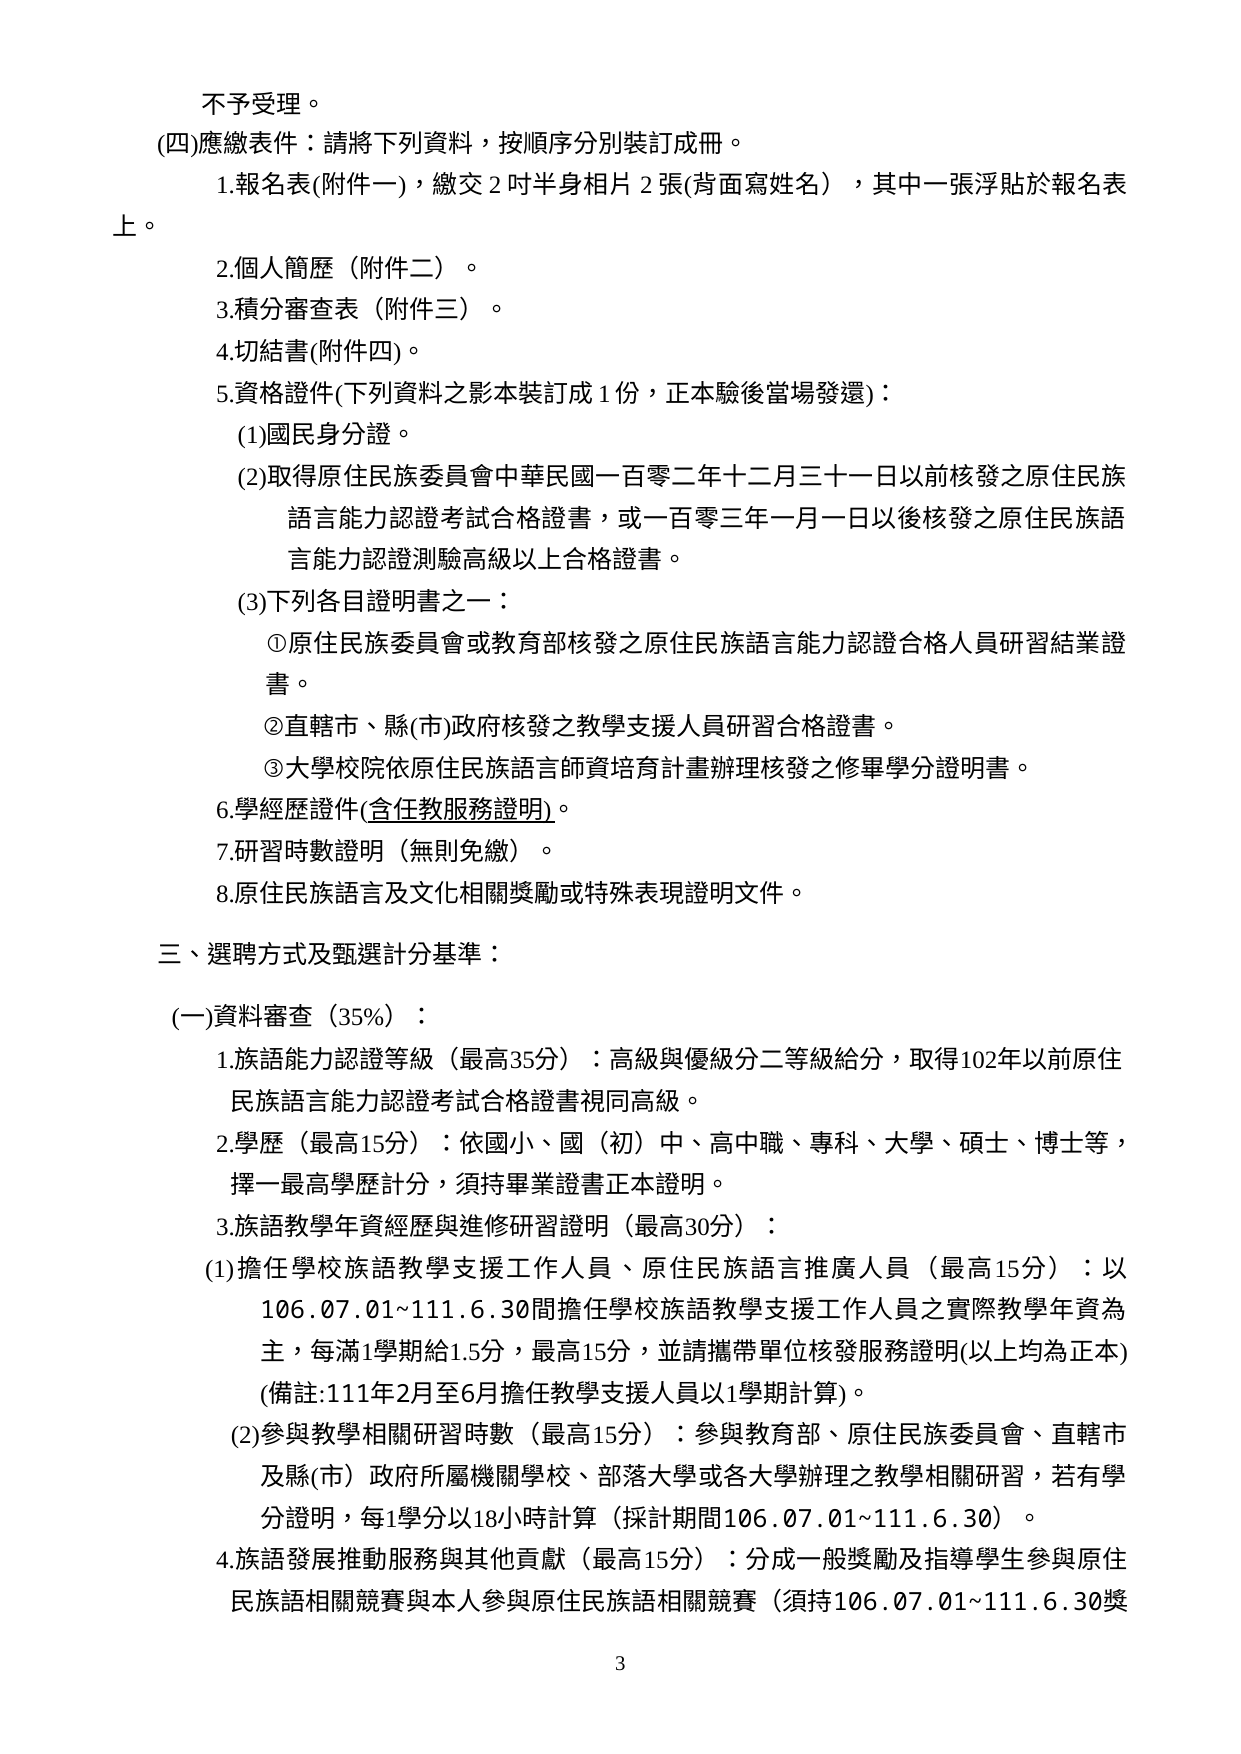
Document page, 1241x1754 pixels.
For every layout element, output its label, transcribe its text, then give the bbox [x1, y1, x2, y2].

text 大學校院依原住民族語言師資培育計畫辦理核發之修畢學分證明書。 [112, 744, 1128, 786]
text 6.學經歷證件(含任教服務證明)。 [112, 786, 1128, 827]
text (2)取得原住民族委員會中華民國一百零二年十二月三十一日以前核發之原住民族語言能力認證考試合格證書，或一百零三年一月一日以後核發之原住民族語言能力認證測驗高級以上合格證書。 [237, 452, 1128, 577]
text 8.原住民族語言及文化相關獎勵或特殊表現證明文件。 [112, 869, 1128, 911]
text 原住民族委員會或教育部核發之原住民族語言能力認證合格人員研習結業證書。 [266, 619, 1128, 702]
text (2)參與教學相關研習時數（最高15分）：參與教育部、原住民族委員會、直轄市及縣(市）政府所屬機關學校、部落大學或各大學辦理之教學相關研習，若有學分證明，每1學分以18小時計算（採計期間106.07.01~111.6.30）。 [231, 1411, 1128, 1536]
text 4.族語發展推動服務與其他貢獻（最高15分）：分成一般獎勵及指導學生參與原住民族語相關競賽與本人參與原住民族語相關競賽（須持106.07.01~111.6.30獎 [216, 1536, 1128, 1619]
text (1)擔任學校族語教學支援工作人員、原住民族語言推廣人員（最高15分）：以106.07.01~111.6.30間擔任學校族語教學支援工作人員之實際教學年資為主，每滿1學期給1.5分，最高15分，並請攜帶單位核發服務證明(以上均為正本)(備註:111年2月至6月擔任教學支援人員以1學期計算)。 [147, 1244, 1128, 1411]
text 2.學歷（最高15分）：依國小、國（初）中、高中職、專科、大學、碩士、博士等，擇一最高學歷計分，須持畢業證書正本證明。 [216, 1119, 1128, 1202]
text 1.報名表(附件一)，繳交2吋半身相片2張(背面寫姓名），其中一張浮貼於報名表上。 [112, 161, 1128, 244]
text (1)國民身分證。 [112, 411, 1128, 452]
text 不予受理。 [157, 81, 1128, 121]
text 2.個人簡歷（附件二）。 [112, 244, 1128, 286]
text (四)應繳表件：請將下列資料，按順序分別裝訂成冊。 [157, 121, 1128, 161]
text (3)下列各目證明書之一： [112, 577, 1128, 619]
text 三、選聘方式及甄選計分基準： [112, 911, 1128, 973]
text 7.研習時數證明（無則免繳）。 [112, 827, 1128, 869]
text 4.切結書(附件四)。 [112, 327, 1128, 369]
text 5.資格證件(下列資料之影本裝訂成1份，正本驗後當場發還)： [112, 369, 1128, 411]
text 直轄市、縣(市)政府核發之教學支援人員研習合格證書。 [112, 702, 1128, 744]
text 3.積分審查表（附件三）。 [112, 286, 1128, 327]
text 3.族語教學年資經歷與進修研習證明（最高30分）： [216, 1202, 1128, 1244]
text 1.族語能力認證等級（最高35分）：高級與優級分二等級給分，取得102年以前原住民族語言能力認證考試合格證書視同高級。 [216, 1036, 1128, 1119]
text (一)資料審查（35%）： [112, 973, 1128, 1036]
